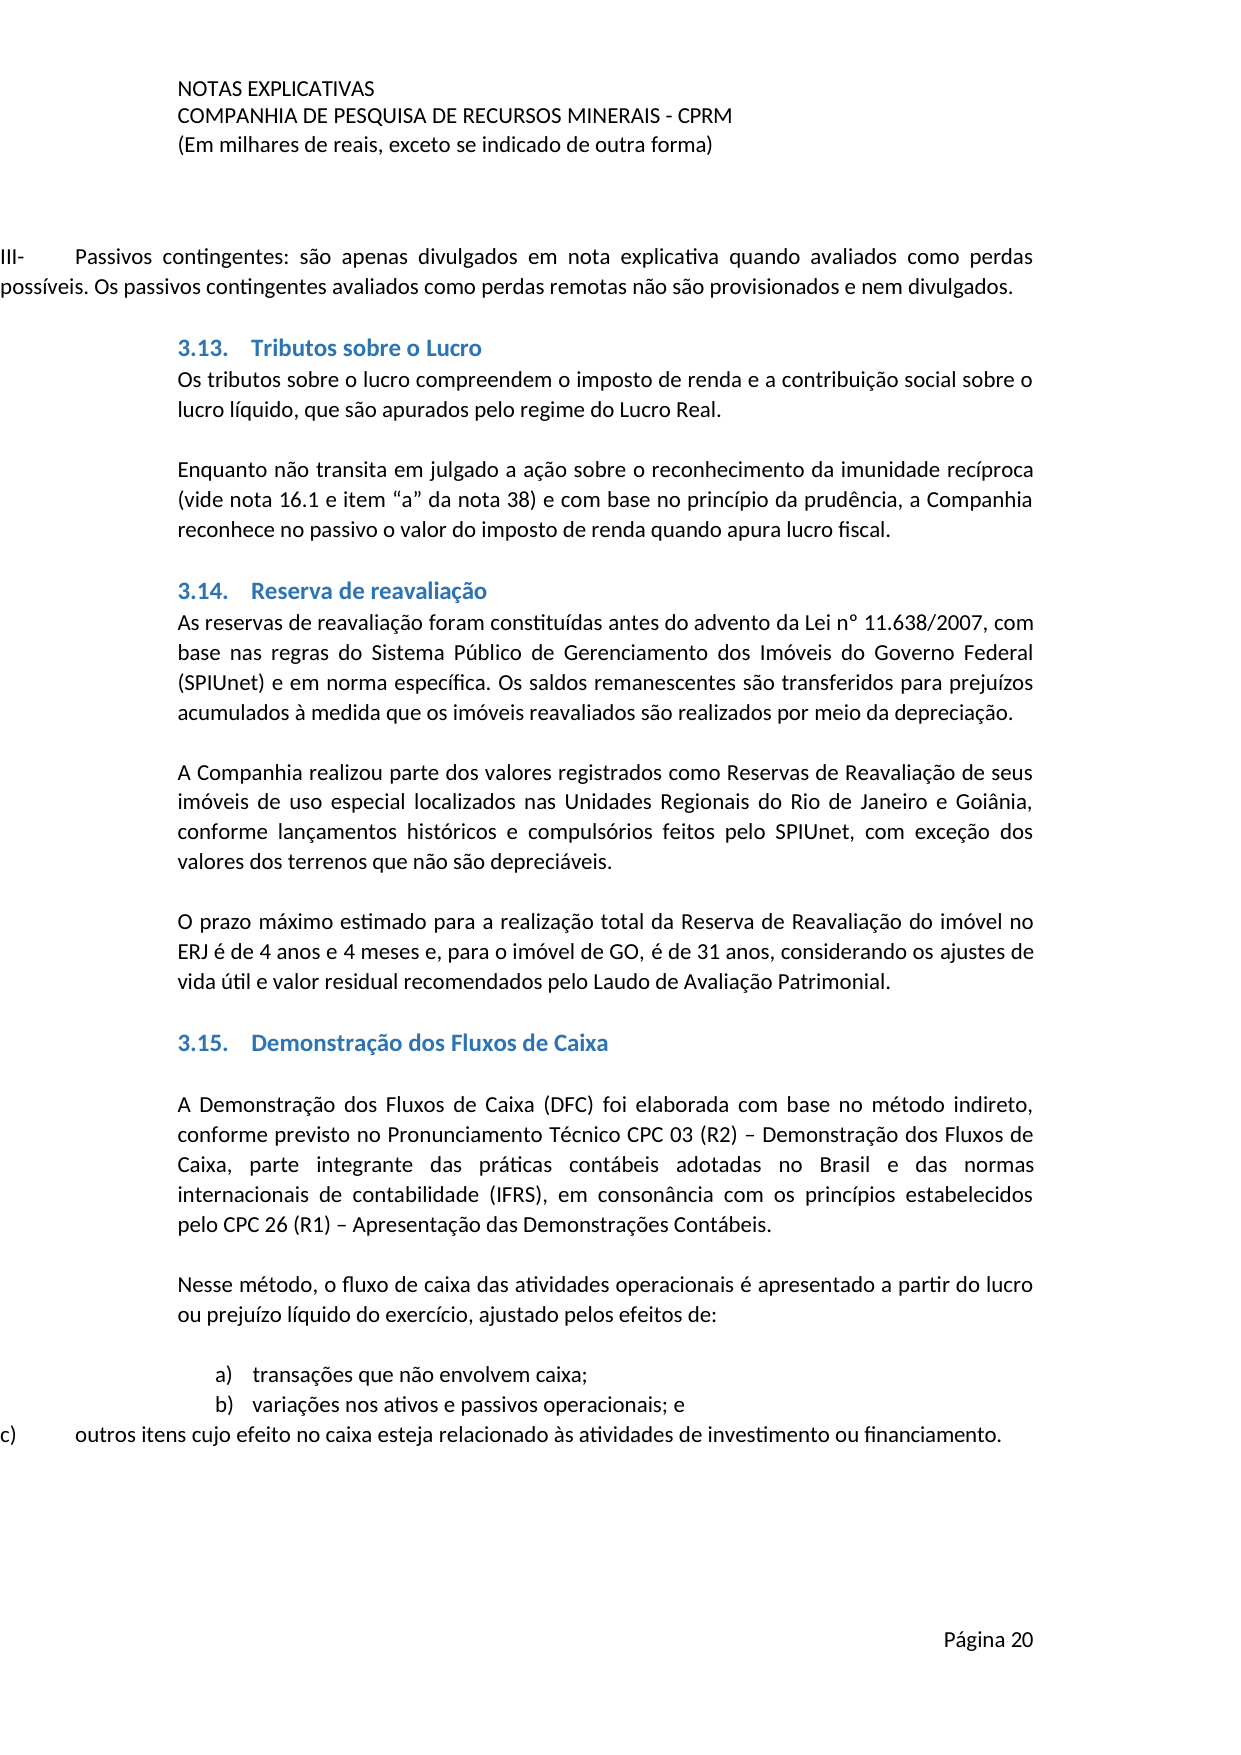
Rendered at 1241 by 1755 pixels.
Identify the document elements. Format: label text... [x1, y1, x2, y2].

text Nesse método, o fluxo de caixa das atividades operacionais é apresentado a partir do lucro ou prejuízo líquido do exercício, ajustado pelos efeitos de: [177, 1270, 1034, 1328]
text Os tributos sobre o lucro compreendem o imposto de renda e a contribuição social sobre o lucro líquido, que são apurados pelo regime do Lucro Real. [177, 365, 1034, 423]
list Tributos sobre o Lucro [177, 332, 1241, 363]
list variações nos ativos e passivos operacionais; e [215, 1390, 1241, 1418]
list outros itens cujo efeito no caixa esteja relacionado às atividades de investimento ou financiamento. [0, 1420, 1034, 1448]
list Demonstração dos Fluxos de Caixa [177, 1027, 1241, 1058]
text Enquanto não transita em julgado a ação sobre o reconhecimento da imunidade recíproca (vide nota 16.1 e item “a” da nota 38) e com base no princípio da prudência, a Companhia reconhece no passivo o valor do imposto de renda quando apura lucro fiscal. [177, 455, 1035, 543]
list Reserva de reavaliação [177, 575, 1241, 606]
text O prazo máximo estimado para a realização total da Reserva de Reavaliação do imóvel no ERJ é de 4 anos e 4 meses e, para o imóvel de GO, é de 31 anos, considerando os ajustes de vida útil e valor residual recomendados pelo Laudo de Avaliação Patrimonial. [177, 907, 1034, 995]
list Passivos contingentes: são apenas divulgados em nota explicativa quando avaliados como perdas possíveis. Os passivos contingentes avaliados como perdas remotas não são provisionados e nem divulgados. [0, 242, 1034, 300]
text A Demonstração dos Fluxos de Caixa (DFC) foi elaborada com base no método indireto, conforme previsto no Pronunciamento Técnico CPC 03 (R2) – Demonstração dos Fluxos de Caixa, parte integrante das práticas contábeis adotadas no Brasil e das normas internacionais de contabilidade (IFRS), em consonância com os princípios estabelecidos pelo CPC 26 (R1) – Apresentação das Demonstrações Contábeis. [177, 1091, 1035, 1238]
text A Companhia realizou parte dos valores registrados como Reservas de Reavaliação de seus imóveis de uso especial localizados nas Unidades Regionais do Rio de Janeiro e Goiânia, conforme lançamentos históricos e compulsórios feitos pelo SPIUnet, com exceção dos valores dos terrenos que não são depreciáveis. [177, 758, 1035, 875]
list transações que não envolvem caixa; [215, 1360, 1241, 1388]
text As reservas de reavaliação foram constituídas antes do advento da Lei nº 11.638/2007, com base nas regras do Sistema Público de Gerenciamento dos Imóveis do Governo Federal (SPIUnet) e em norma específica. Os saldos remanescentes são transferidos para prejuízos acumulados à medida que os imóveis reavaliados são realizados por meio da depreciação. [177, 608, 1034, 726]
